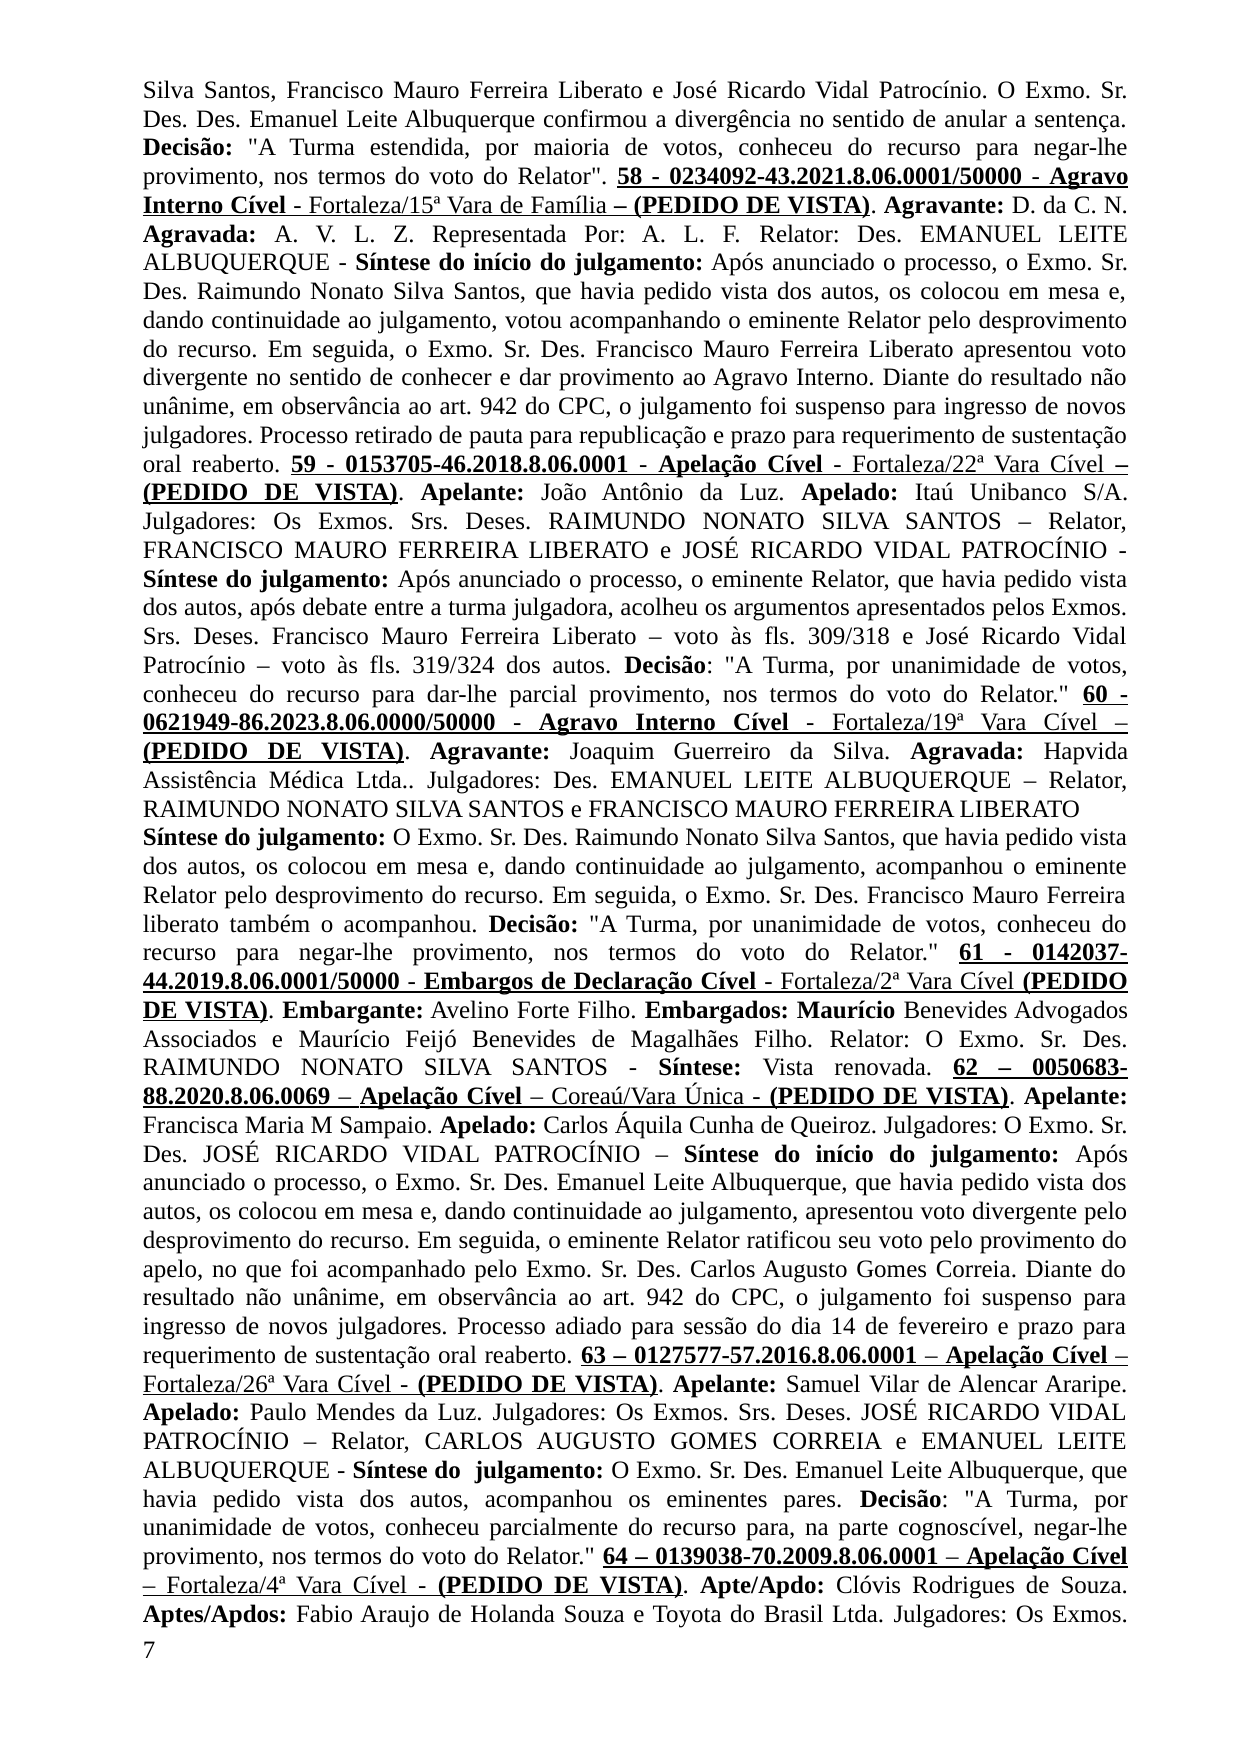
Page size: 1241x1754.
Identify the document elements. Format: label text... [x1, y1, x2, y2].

text DE VISTA). Embargante: Avelino Forte Filho. Embargados: Maurício Benevides Advogados Associados e Maurício Feijó Benevides de Magalhães Filho. Relator: O Exmo. Sr. Des. RAIMUNDO NONATO SILVA SANTOS - Síntese: Vista renovada. 62 – 0050683-88.2020.8.06.0069 – Apelação Cível – Coreaú/Vara Única - (PEDIDO DE VISTA). Apelante: Francisca Maria M Sampaio. Apelado: Carlos Áquila Cunha de Queiroz. Julgadores: O Exmo. Sr. Des. JOSÉ RICARDO VIDAL PATROCÍNIO – Síntese do início do julgamento: Após anunciado o processo, o Exmo. Sr. Des. Emanuel Leite Albuquerque, que havia pedido vista dos autos, os colocou em mesa e, dando continuidade ao julgamento, apresentou voto divergente pelo desprovimento do recurso. Em seguida, o eminente Relator ratificou seu voto pelo provimento do apelo, no que foi acompanhado pelo Exmo. Sr. Des. Carlos Augusto Gomes Correia. Diante do resultado não unânime, em observância ao art. 942 do CPC, o julgamento foi suspenso para ingresso de novos julgadores. Processo adiado para sessão do dia 14 de fevereiro e prazo para requerimento de sustentação oral reaberto. 63 – 0127577-57.2016.8.06.0001 – Apelação Cível – Fortaleza/26ª Vara Cível - (PEDIDO DE VISTA). Apelante: Samuel Vilar de Alencar Araripe. Apelado: Paulo Mendes da Luz. Julgadores: Os Exmos. Srs. Deses. JOSÉ RICARDO VIDAL PATROCÍNIO – Relator, CARLOS AUGUSTO GOMES CORREIA e EMANUEL LEITE ALBUQUERQUE - Síntese do julgamento: O Exmo. Sr. Des. Emanuel Leite Albuquerque, que havia pedido vista dos autos, acompanhou os eminentes pares. Decisão: "A Turma, por unanimidade de votos, conheceu parcialmente do recurso para, na parte cognoscível, negar-lhe provimento, nos termos do voto do Relator." 64 – 0139038-70.2009.8.06.0001 – Apelação Cível – Fortaleza/4ª Vara Cível - (PEDIDO DE VISTA). Apte/Apdo: Clóvis Rodrigues de Souza. Aptes/Apdos: Fabio Araujo de Holanda Souza e Toyota do Brasil Ltda. Julgadores: Os Exmos. [143, 993, 1128, 1627]
text (PEDIDO DE VISTA). Agravante: Joaquim Guerreiro da Silva. Agravada: Hapvida Assistência Médica Ltda.. Julgadores: Des. EMANUEL LEITE ALBUQUERQUE – Relator, RAIMUNDO NONATO SILVA SANTOS e FRANCISCO MAURO FERREIRA LIBERATO [143, 734, 1128, 822]
text Silva Santos, Francisco Mauro Ferreira Liberato e José Ricardo Vidal Patrocínio. O Exmo. Sr. Des. Des. Emanuel Leite Albuquerque confirmou a divergência no sentido de anular a sentença. Decisão: "A Turma estendida, por maioria de votos, conheceu do recurso para negar-lhe provimento, nos termos do voto do Relator". 58 - 0234092-43.2021.8.06.0001/50000 - Agravo Interno Cível - Fortaleza/15ª Vara de Família – (PEDIDO DE VISTA). Agravante: D. da C. N. Agravada: A. V. L. Z. Representada Por: A. L. F. Relator: Des. EMANUEL LEITE ALBUQUERQUE - Síntese do início do julgamento: Após anunciado o processo, o Exmo. Sr. Des. Raimundo Nonato Silva Santos, que havia pedido vista dos autos, os colocou em mesa e, dando continuidade ao julgamento, votou acompanhando o eminente Relator pelo desprovimento do recurso. Em seguida, o Exmo. Sr. Des. Francisco Mauro Ferreira Liberato apresentou voto divergente no sentido de conhecer e dar provimento ao Agravo Interno. Diante do resultado não unânime, em observância ao art. 942 do CPC, o julgamento foi suspenso para ingresso de novos julgadores. Processo retirado de pauta para republicação e prazo para requerimento de sustentação oral reaberto. 59 - 0153705-46.2018.8.06.0001 - Apelação Cível - Fortaleza/22ª Vara Cível – (PEDIDO DE VISTA). Apelante: João Antônio da Luz. Apelado: Itaú Unibanco S/A. Julgadores: Os Exmos. Srs. Deses. RAIMUNDO NONATO SILVA SANTOS – Relator, FRANCISCO MAURO FERREIRA LIBERATO e JOSÉ RICARDO VIDAL PATROCÍNIO - Síntese do julgamento: Após anunciado o processo, o eminente Relator, que havia pedido vista dos autos, após debate entre a turma julgadora, acolheu os argumentos apresentados pelos Exmos. Srs. Deses. Francisco Mauro Ferreira Liberato – voto às fls. 309/318 e José Ricardo Vidal Patrocínio – voto às fls. 319/324 dos autos. Decisão: "A Turma, por unanimidade de votos, conheceu do recurso para dar-lhe parcial provimento, nos termos do voto do Relator." 60 - 0621949-86.2023.8.06.0000/50000 - Agravo Interno Cível - Fortaleza/19ª Vara Cível – [143, 75, 1128, 732]
text Síntese do julgamento: O Exmo. Sr. Des. Raimundo Nonato Silva Santos, que havia pedido vista dos autos, os colocou em mesa e, dando continuidade ao julgamento, acompanhou o eminente Relator pelo desprovimento do recurso. Em seguida, o Exmo. Sr. Des. Francisco Mauro Ferreira liberato também o acompanhou. Decisão: "A Turma, por unanimidade de votos, conheceu do recurso para negar-lhe provimento, nos termos do voto do Relator." 61 - 0142037-44.2019.8.06.0001/50000 - Embargos de Declaração Cível - Fortaleza/2ª Vara Cível (PEDIDO [143, 822, 1128, 991]
